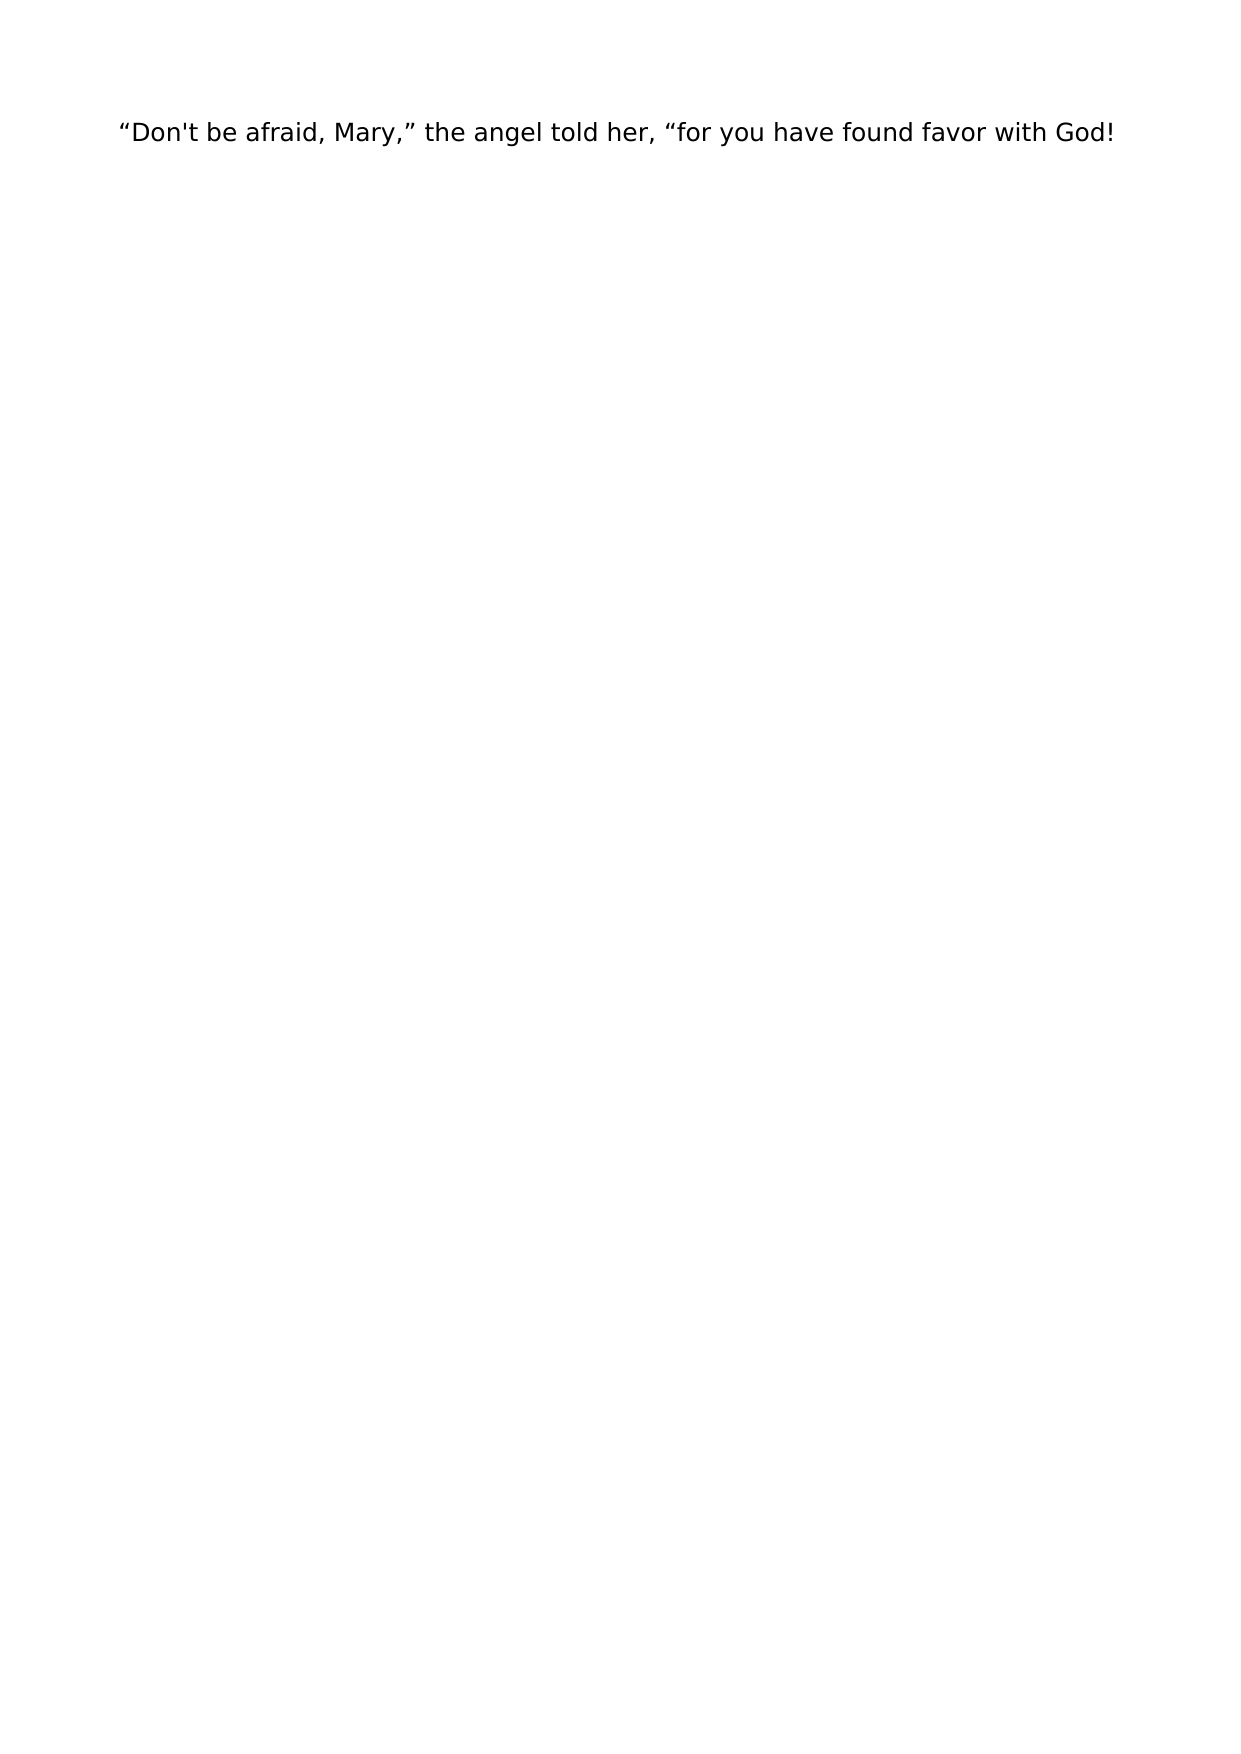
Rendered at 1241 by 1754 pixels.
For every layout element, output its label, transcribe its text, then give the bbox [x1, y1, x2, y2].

text “Don't be afraid, Mary,” the angel told her, “for you have found favor with God! [118, 118, 1122, 147]
